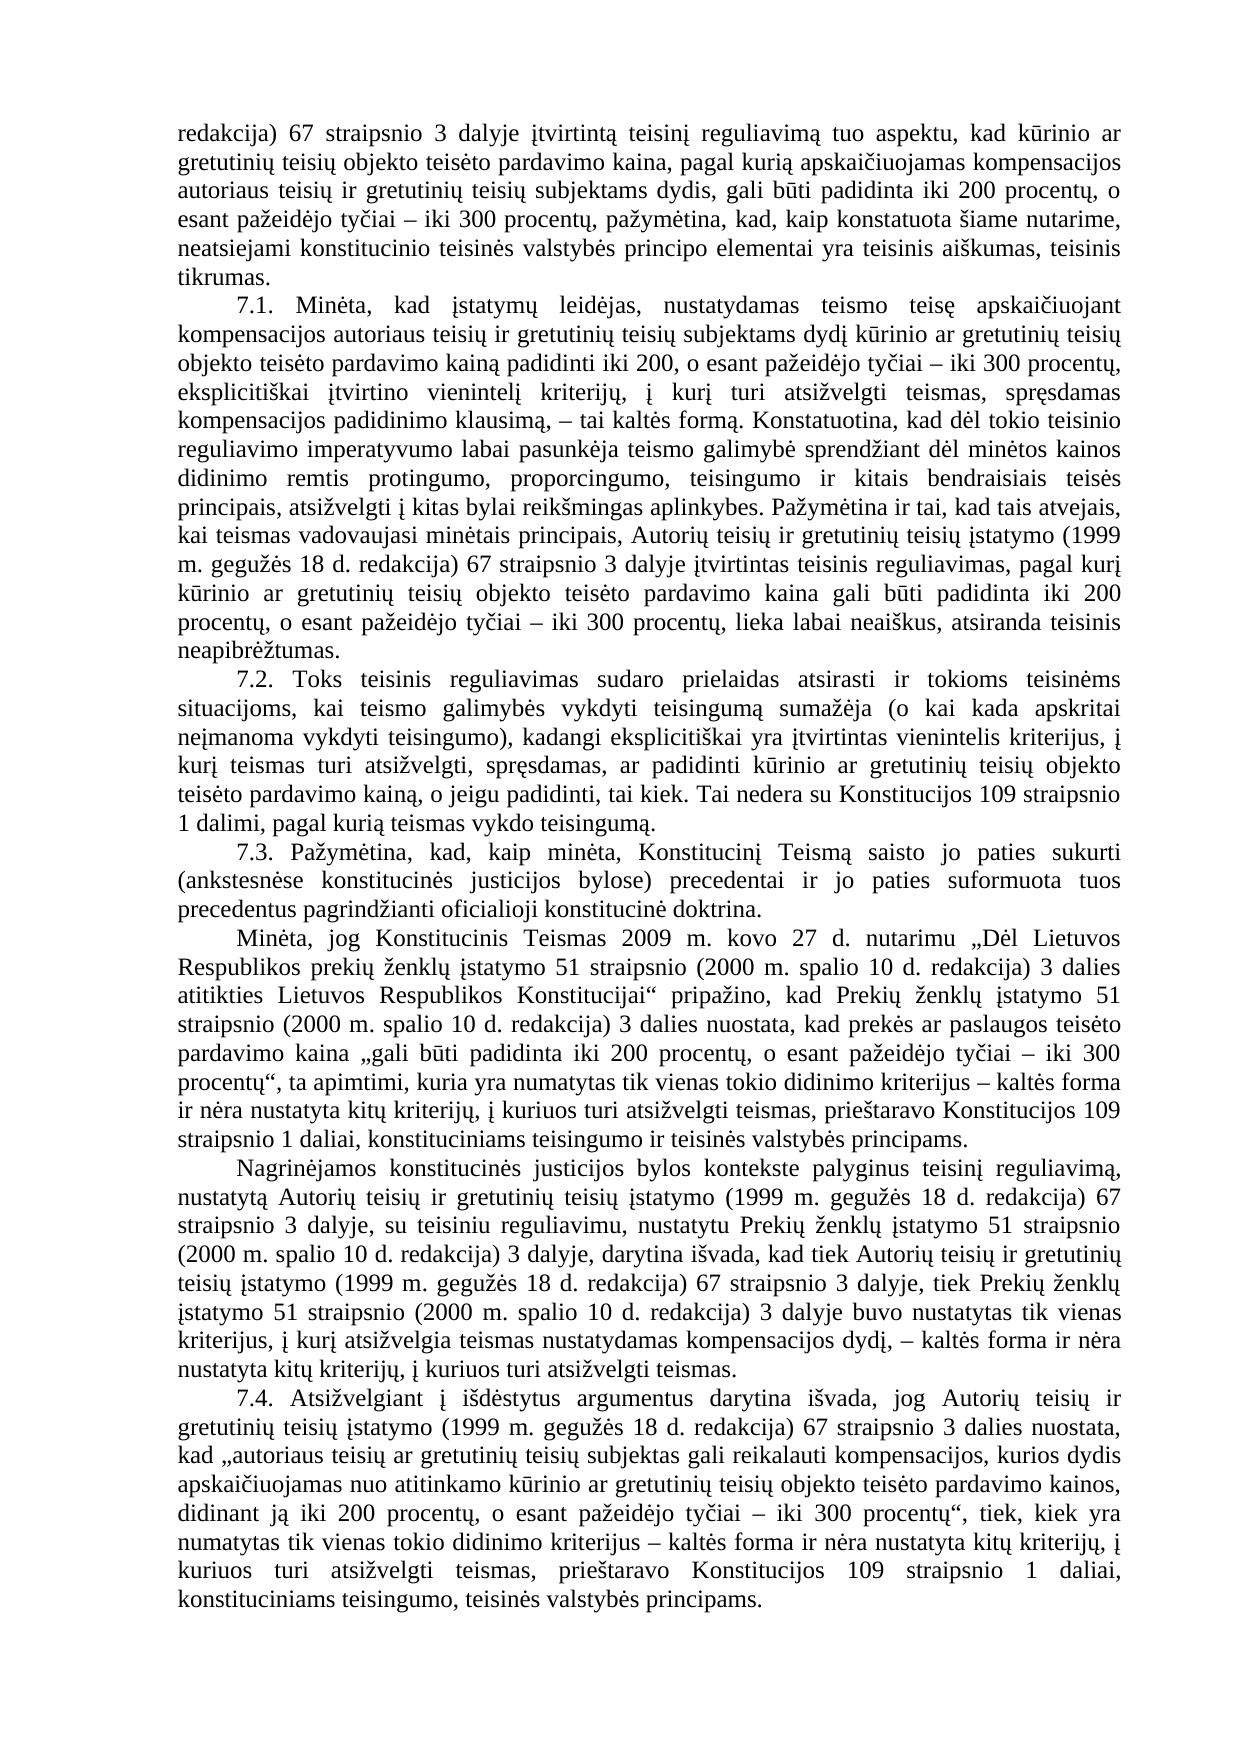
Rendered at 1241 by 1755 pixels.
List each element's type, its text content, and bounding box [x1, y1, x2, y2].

text 7.4. Atsižvelgiant į išdėstytus argumentus darytina išvada, jog Autorių teisių ir gretutinių teisių įstatymo (1999 m. gegužės 18 d. redakcija) 67 straipsnio 3 dalies nuostata, kad „autoriaus teisių ar gretutinių teisių subjektas gali reikalauti kompensacijos, kurios dydis apskaičiuojamas nuo atitinkamo kūrinio ar gretutinių teisių objekto teisėto pardavimo kainos, didinant ją iki 200 procentų, o esant pažeidėjo tyčiai – iki 300 procentų“, tiek, kiek yra numatytas tik vienas tokio didinimo kriterijus – kaltės forma ir nėra nustatyta kitų kriterijų, į kuriuos turi atsižvelgti teismas, prieštaravo Konstitucijos 109 straipsnio 1 daliai, konstituciniams teisingumo, teisinės valstybės principams. [177, 1383, 1122, 1613]
text 7.3. Pažymėtina, kad, kaip minėta, Konstitucinį Teismą saisto jo paties sukurti (ankstesnėse konstitucinės justicijos bylose) precedentai ir jo paties suformuota tuos precedentus pagrindžianti oficialioji konstitucinė doktrina. [177, 837, 1122, 923]
text redakcija) 67 straipsnio 3 dalyje įtvirtintą teisinį reguliavimą tuo aspektu, kad kūrinio ar gretutinių teisių objekto teisėto pardavimo kaina, pagal kurią apskaičiuojamas kompensacijos autoriaus teisių ir gretutinių teisių subjektams dydis, gali būti padidinta iki 200 procentų, o esant pažeidėjo tyčiai – iki 300 procentų, pažymėtina, kad, kaip konstatuota šiame nutarime, neatsiejami konstitucinio teisinės valstybės principo elementai yra teisinis aiškumas, teisinis tikrumas. [177, 118, 1122, 291]
text 7.2. Toks teisinis reguliavimas sudaro prielaidas atsirasti ir tokioms teisinėms situacijoms, kai teismo galimybės vykdyti teisingumą sumažėja (o kai kada apskritai neįmanoma vykdyti teisingumo), kadangi eksplicitiškai yra įtvirtintas vienintelis kriterijus, į kurį teismas turi atsižvelgti, spręsdamas, ar padidinti kūrinio ar gretutinių teisių objekto teisėto pardavimo kainą, o jeigu padidinti, tai kiek. Tai nedera su Konstitucijos 109 straipsnio 1 dalimi, pagal kurią teismas vykdo teisingumą. [177, 664, 1122, 837]
text Minėta, jog Konstitucinis Teismas 2009 m. kovo 27 d. nutarimu „Dėl Lietuvos Respublikos prekių ženklų įstatymo 51 straipsnio (2000 m. spalio 10 d. redakcija) 3 dalies atitikties Lietuvos Respublikos Konstitucijai“ pripažino, kad Prekių ženklų įstatymo 51 straipsnio (2000 m. spalio 10 d. redakcija) 3 dalies nuostata, kad prekės ar paslaugos teisėto pardavimo kaina „gali būti padidinta iki 200 procentų, o esant pažeidėjo tyčiai – iki 300 procentų“, ta apimtimi, kuria yra numatytas tik vienas tokio didinimo kriterijus – kaltės forma ir nėra nustatyta kitų kriterijų, į kuriuos turi atsižvelgti teismas, prieštaravo Konstitucijos 109 straipsnio 1 daliai, konstituciniams teisingumo ir teisinės valstybės principams. [177, 923, 1122, 1153]
text Nagrinėjamos konstitucinės justicijos bylos kontekste palyginus teisinį reguliavimą, nustatytą Autorių teisių ir gretutinių teisių įstatymo (1999 m. gegužės 18 d. redakcija) 67 straipsnio 3 dalyje, su teisiniu reguliavimu, nustatytu Prekių ženklų įstatymo 51 straipsnio (2000 m. spalio 10 d. redakcija) 3 dalyje, darytina išvada, kad tiek Autorių teisių ir gretutinių teisių įstatymo (1999 m. gegužės 18 d. redakcija) 67 straipsnio 3 dalyje, tiek Prekių ženklų įstatymo 51 straipsnio (2000 m. spalio 10 d. redakcija) 3 dalyje buvo nustatytas tik vienas kriterijus, į kurį atsižvelgia teismas nustatydamas kompensacijos dydį, – kaltės forma ir nėra nustatyta kitų kriterijų, į kuriuos turi atsižvelgti teismas. [177, 1153, 1122, 1383]
text 7.1. Minėta, kad įstatymų leidėjas, nustatydamas teismo teisę apskaičiuojant kompensacijos autoriaus teisių ir gretutinių teisių subjektams dydį kūrinio ar gretutinių teisių objekto teisėto pardavimo kainą padidinti iki 200, o esant pažeidėjo tyčiai – iki 300 procentų, eksplicitiškai įtvirtino vienintelį kriterijų, į kurį turi atsižvelgti teismas, spręsdamas kompensacijos padidinimo klausimą, – tai kaltės formą. Konstatuotina, kad dėl tokio teisinio reguliavimo imperatyvumo labai pasunkėja teismo galimybė sprendžiant dėl minėtos kainos didinimo remtis protingumo, proporcingumo, teisingumo ir kitais bendraisiais teisės principais, atsižvelgti į kitas bylai reikšmingas aplinkybes. Pažymėtina ir tai, kad tais atvejais, kai teismas vadovaujasi minėtais principais, Autorių teisių ir gretutinių teisių įstatymo (1999 m. gegužės 18 d. redakcija) 67 straipsnio 3 dalyje įtvirtintas teisinis reguliavimas, pagal kurį kūrinio ar gretutinių teisių objekto teisėto pardavimo kaina gali būti padidinta iki 200 procentų, o esant pažeidėjo tyčiai – iki 300 procentų, lieka labai neaiškus, atsiranda teisinis neapibrėžtumas. [177, 291, 1122, 664]
